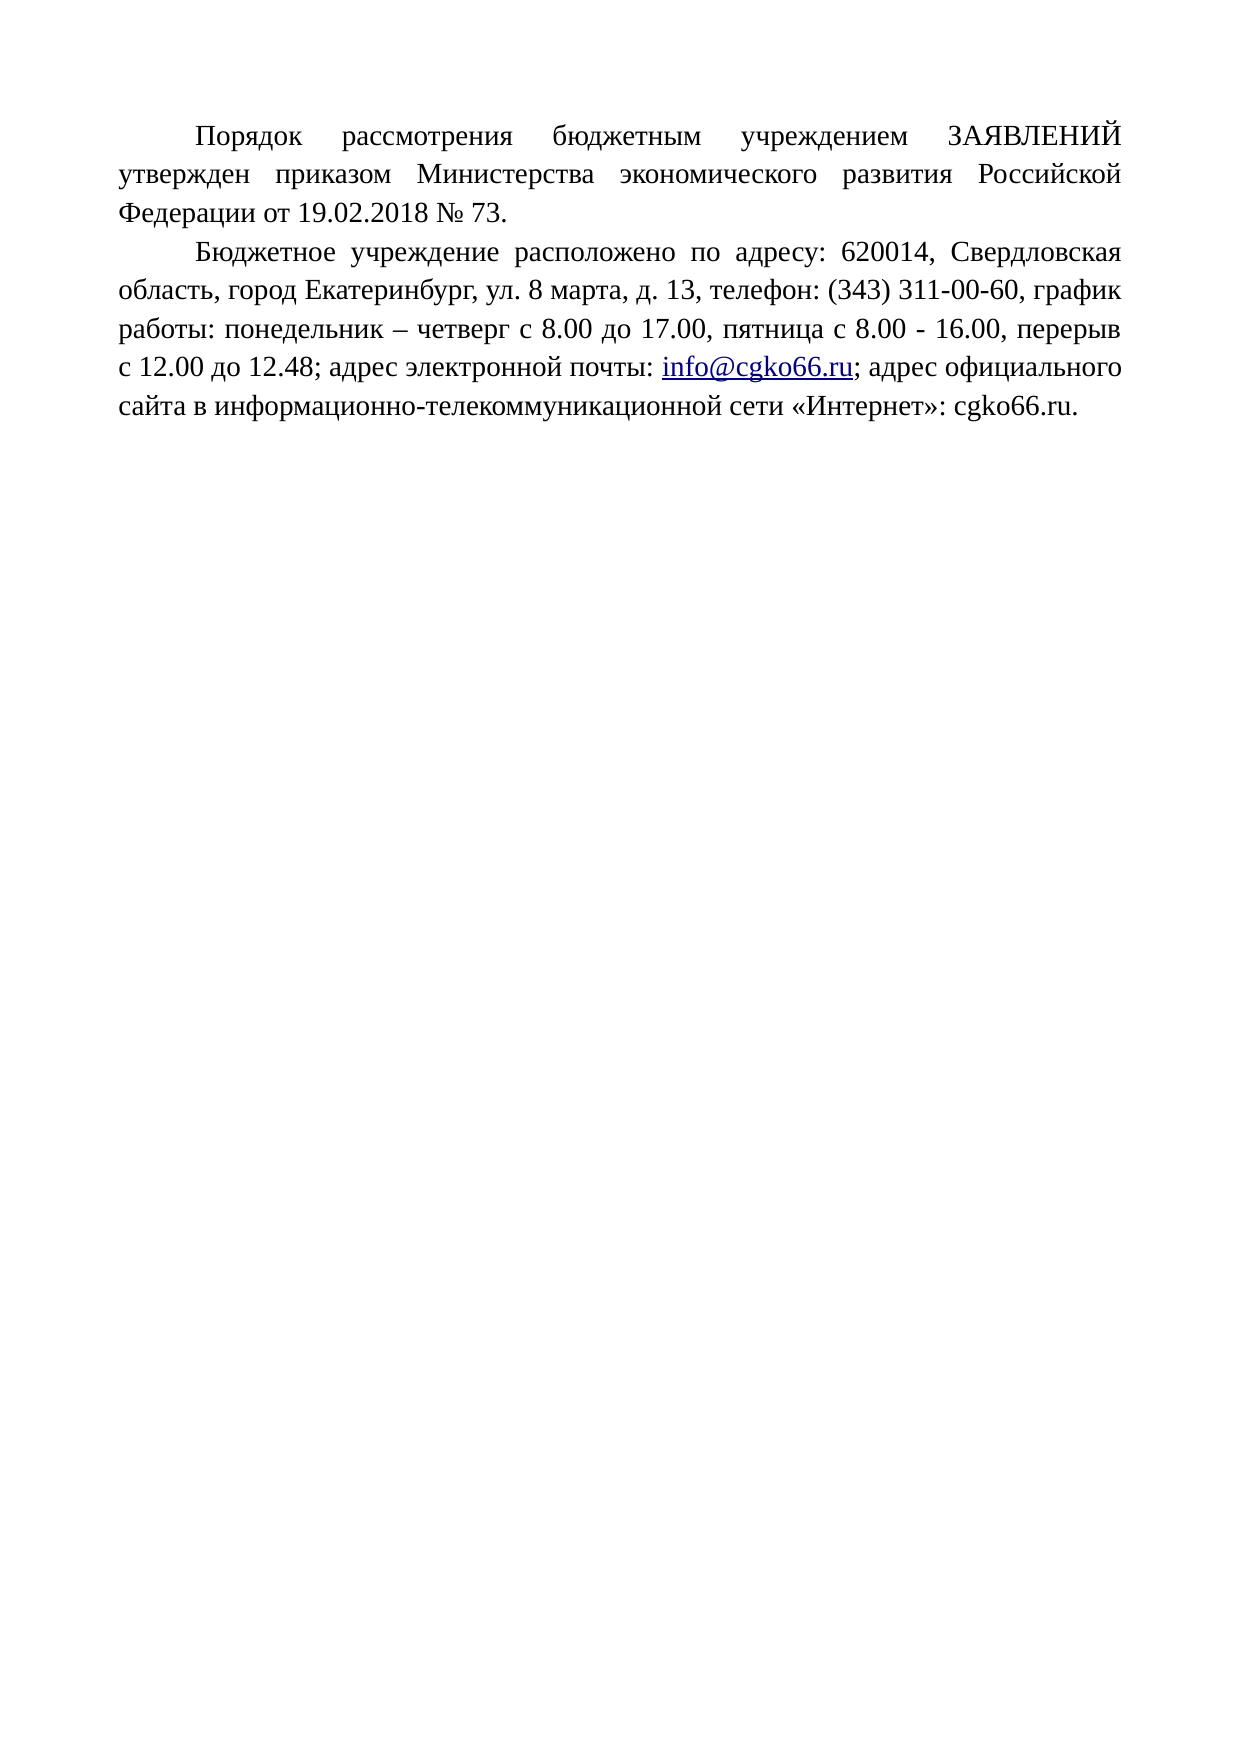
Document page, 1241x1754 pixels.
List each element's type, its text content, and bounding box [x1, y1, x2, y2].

text Порядок рассмотрения бюджетным учреждением ЗАЯВЛЕНИЙ утвержден приказом Министерства экономического развития Российской Федерации от 19.02.2018 № 73. [118, 118, 1122, 229]
text Бюджетное учреждение расположено по адресу: 620014, Свердловская область, город Екатеринбург, ул. 8 марта, д. 13, телефон: (343) 311-00-60, график работы: понедельник – четверг с 8.00 до 17.00, пятница с 8.00 - 16.00, перерыв с 12.00 до 12.48; адрес электронной почты: info@cgko66.ru; адрес официального сайта в информационно-телекоммуникационной сети «Интернет»: cgko66.ru. [118, 234, 1122, 421]
